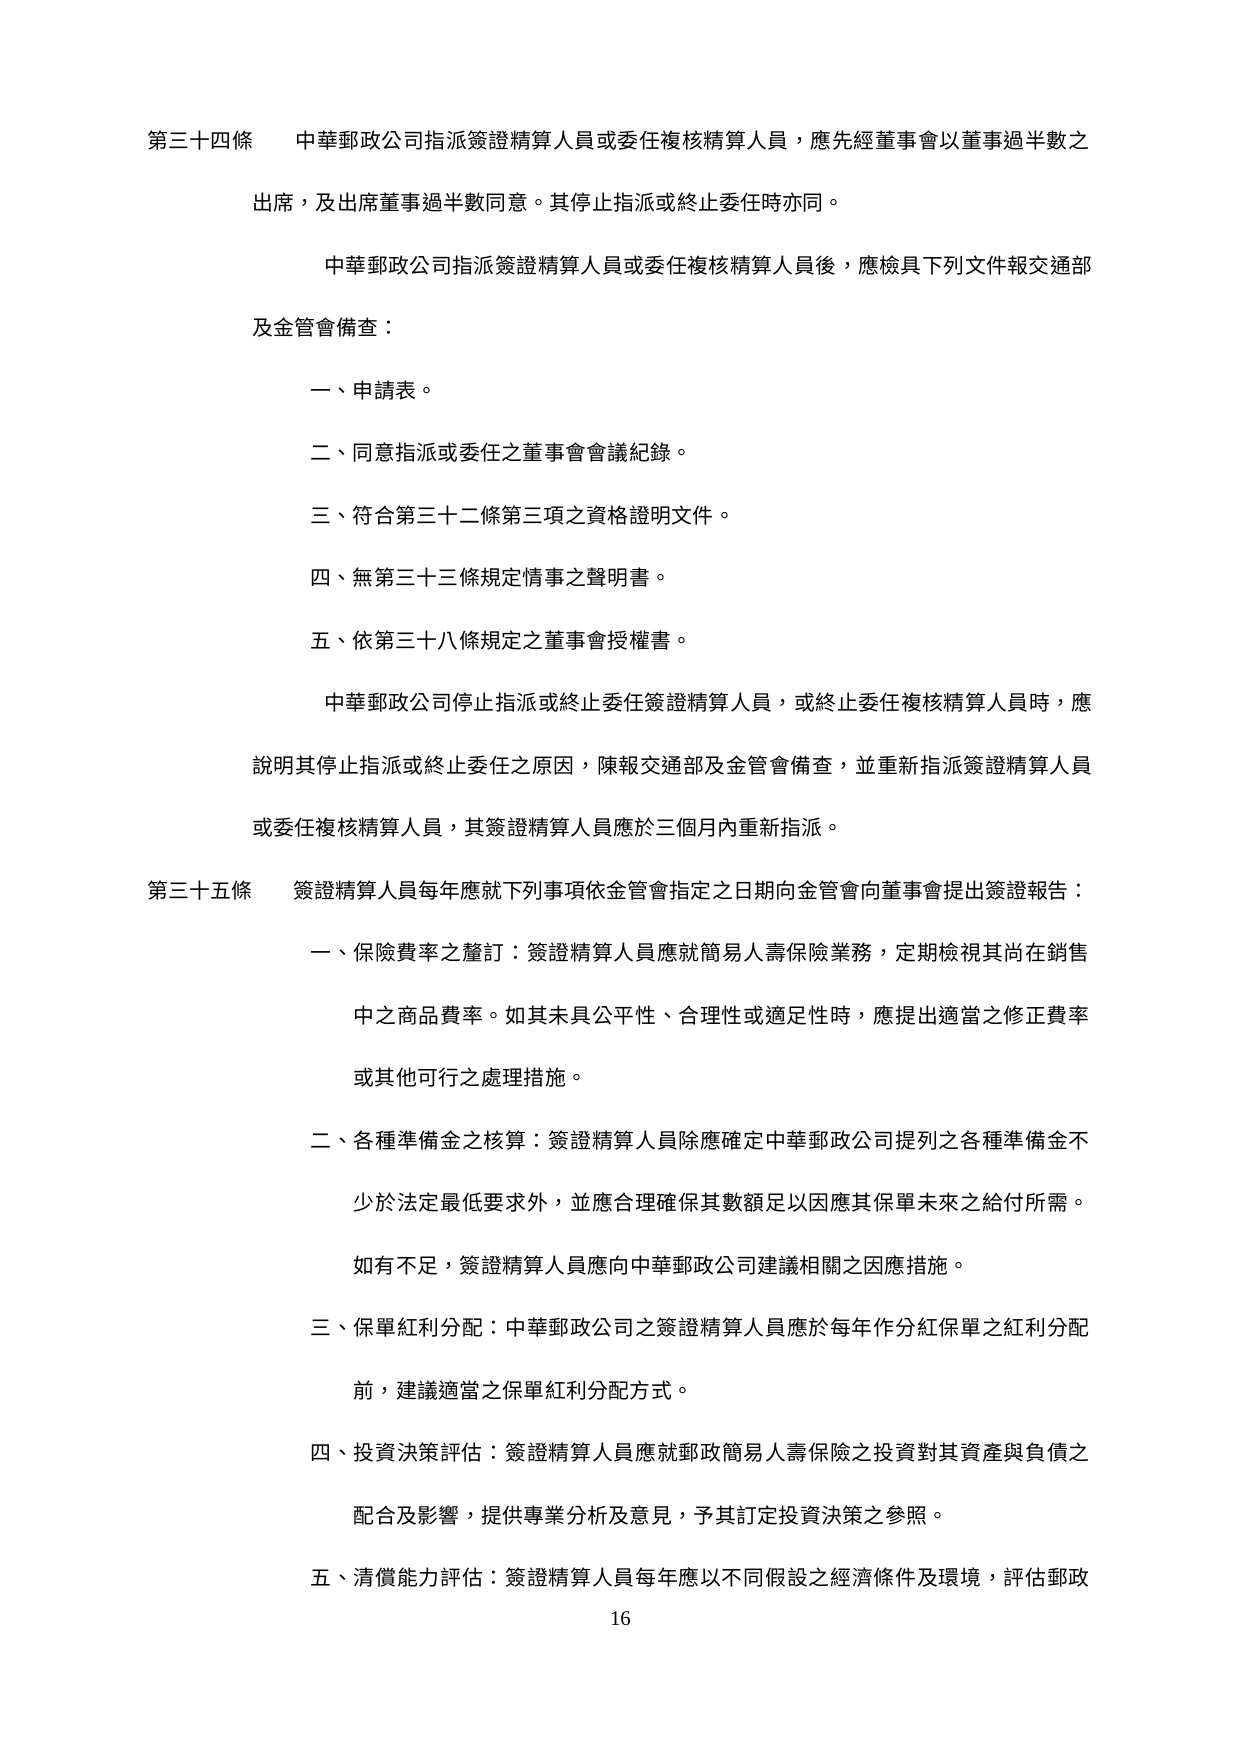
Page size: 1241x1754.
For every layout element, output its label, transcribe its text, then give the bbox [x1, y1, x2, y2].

text 五、依第三十八條規定之董事會授權書。 [310, 597, 1092, 660]
text 第三十四條 中華郵政公司指派簽證精算人員或委任複核精算人員，應先經董事會以董事過半數之出席，及出席董事過半數同意。其停止指派或終止委任時亦同。 [148, 97, 1092, 222]
text 五、清償能力評估：簽證精算人員每年應以不同假設之經濟條件及環境，評估郵政 [310, 1535, 1092, 1597]
text 一、保險費率之釐訂：簽證精算人員應就簡易人壽保險業務，定期檢視其尚在銷售中之商品費率。如其未具公平性、合理性或適足性時，應提出適當之修正費率或其他可行之處理措施。 [310, 910, 1092, 1097]
text 二、各種準備金之核算：簽證精算人員除應確定中華郵政公司提列之各種準備金不少於法定最低要求外，並應合理確保其數額足以因應其保單未來之給付所需。如有不足，簽證精算人員應向中華郵政公司建議相關之因應措施。 [310, 1097, 1092, 1285]
text 二、同意指派或委任之董事會會議紀錄。 [310, 410, 1092, 472]
text 四、無第三十三條規定情事之聲明書。 [310, 535, 1092, 597]
text 中華郵政公司指派簽證精算人員或委任複核精算人員後，應檢具下列文件報交通部及金管會備查： [148, 222, 1092, 347]
text 一、申請表。 [310, 347, 1092, 410]
text 第三十五條 簽證精算人員每年應就下列事項依金管會指定之日期向金管會向董事會提出簽證報告： [148, 847, 1092, 910]
text 中華郵政公司停止指派或終止委任簽證精算人員，或終止委任複核精算人員時，應說明其停止指派或終止委任之原因，陳報交通部及金管會備查，並重新指派簽證精算人員或委任複核精算人員，其簽證精算人員應於三個月內重新指派。 [148, 660, 1092, 847]
text 三、保單紅利分配：中華郵政公司之簽證精算人員應於每年作分紅保單之紅利分配前，建議適當之保單紅利分配方式。 [310, 1285, 1092, 1410]
text 三、符合第三十二條第三項之資格證明文件。 [310, 472, 1092, 535]
text 四、投資決策評估：簽證精算人員應就郵政簡易人壽保險之投資對其資產與負債之配合及影響，提供專業分析及意見，予其訂定投資決策之參照。 [310, 1410, 1092, 1535]
